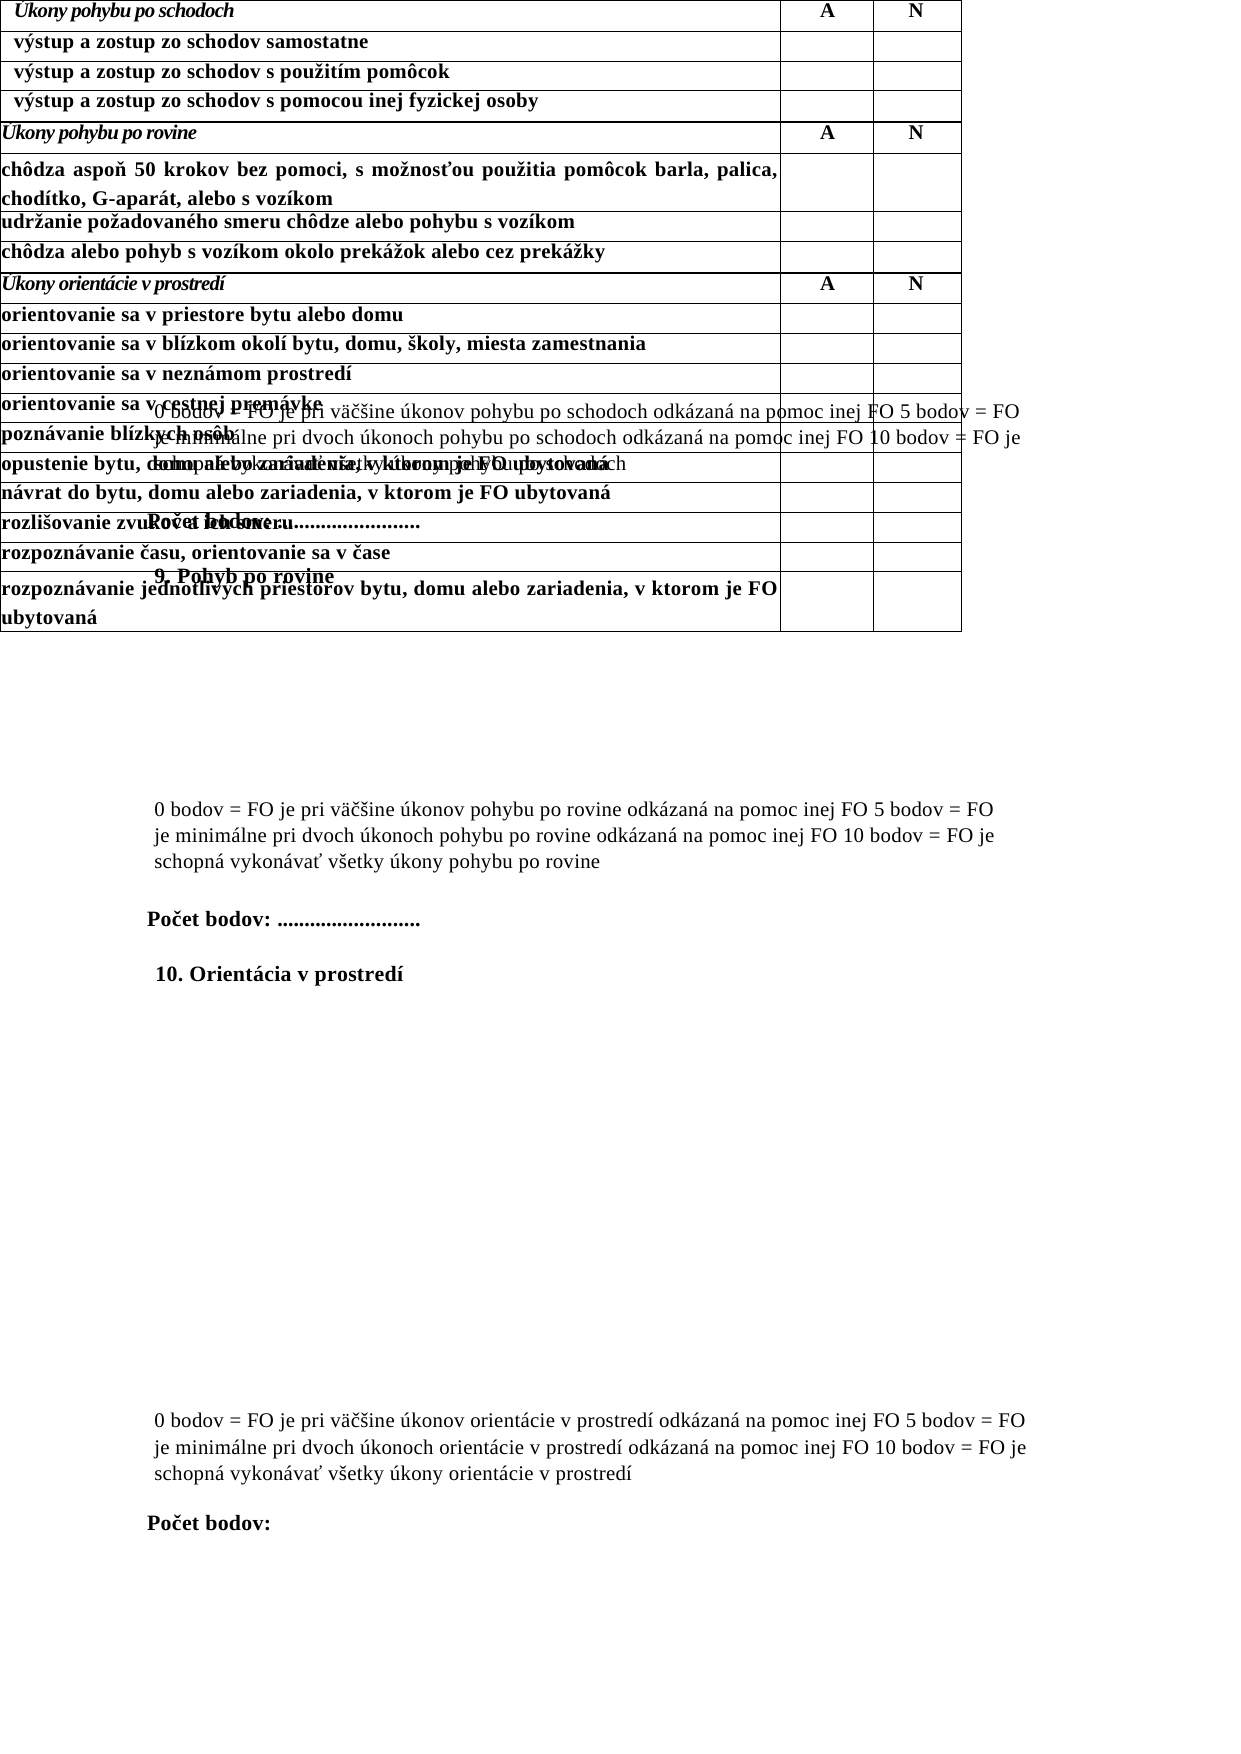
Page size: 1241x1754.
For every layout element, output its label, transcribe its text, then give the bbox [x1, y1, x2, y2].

table_cell [874, 572, 961, 631]
table_cell [874, 513, 961, 542]
text Počet bodov: [147, 1513, 271, 1535]
table_cell orientovanie sa v priestore bytu alebo domu [1, 304, 780, 333]
table_header Úkony pohybu po rovine [1, 123, 780, 153]
table_cell [874, 154, 961, 211]
table_header N [874, 1, 961, 31]
table_cell [781, 91, 873, 121]
table_cell [781, 334, 873, 363]
table_cell udržanie požadovaného smeru chôdze alebo pohybu s vozíkom [1, 212, 780, 241]
table_cell poznávanie blízkych osôb [1, 423, 780, 452]
table_cell opustenie bytu, domu alebo zariadenia, v ktorom je FO ubytovaná [1, 453, 780, 482]
table_cell [874, 364, 961, 393]
table_cell [781, 572, 873, 631]
table_header A [781, 123, 873, 153]
table_cell [874, 334, 961, 363]
table_cell chôdza alebo pohyb s vozíkom okolo prekážok alebo cez prekážky [1, 242, 780, 272]
table_cell výstup a zostup zo schodov s použitím pomôcok [1, 62, 780, 90]
table_cell orientovanie sa v cestnej premávke [1, 394, 780, 422]
table_cell [781, 212, 873, 241]
table_cell [781, 483, 873, 512]
table_header Úkony pohybu po schodoch [1, 1, 780, 31]
table_cell [781, 364, 873, 393]
table_header A [781, 1, 873, 31]
table_header N [874, 274, 961, 303]
table_cell [874, 32, 961, 61]
table_header A [781, 274, 873, 303]
table_cell [874, 212, 961, 241]
table_cell [874, 304, 961, 333]
table_cell [781, 513, 873, 542]
table_cell [781, 543, 873, 571]
table_cell [781, 304, 873, 333]
table_cell [781, 394, 873, 422]
table_cell [874, 394, 961, 422]
table_cell rozlišovanie zvukov a ich smeru [1, 513, 780, 542]
table_cell [781, 242, 873, 272]
text 0 bodov = FO je pri väčšine úkonov orientácie v prostredí odkázaná na pomoc inej FO 5 bodov = FO je minimálne pri dvoch úkonoch orientácie v prostredí odkázaná na pomoc inej FO 10 bodov = FO je schopná vykonávať všetky úkony orientácie v prostredí [154, 1407, 1048, 1486]
table_cell [874, 242, 961, 272]
table_cell orientovanie sa v blízkom okolí bytu, domu, školy, miesta zamestnania [1, 334, 780, 363]
table_cell [874, 91, 961, 121]
table_header Úkony orientácie v prostredí [1, 274, 780, 303]
table_cell rozpoznávanie času, orientovanie sa v čase [1, 543, 780, 571]
table_cell [781, 453, 873, 482]
table_header N [874, 123, 961, 153]
table_cell [874, 483, 961, 512]
table_cell [874, 62, 961, 90]
table_cell [781, 62, 873, 90]
table_cell [781, 32, 873, 61]
table_cell výstup a zostup zo schodov samostatne [1, 32, 780, 61]
table_cell rozpoznávanie jednotlivých priestorov bytu, domu alebo zariadenia, v ktorom je FO ubytovaná [1, 572, 780, 631]
table_cell [874, 423, 961, 452]
table_cell výstup a zostup zo schodov s pomocou inej fyzickej osoby [1, 91, 780, 121]
table_cell [874, 453, 961, 482]
table_cell orientovanie sa v neznámom prostredí [1, 364, 780, 393]
table_cell [781, 154, 873, 211]
table_cell [874, 543, 961, 571]
table_cell [781, 423, 873, 452]
table_cell návrat do bytu, domu alebo zariadenia, v ktorom je FO ubytovaná [1, 483, 780, 512]
table_cell chôdza aspoň 50 krokov bez pomoci, s možnosťou použitia pomôcok barla, palica, chodítko, G-aparát, alebo s vozíkom [1, 154, 780, 211]
